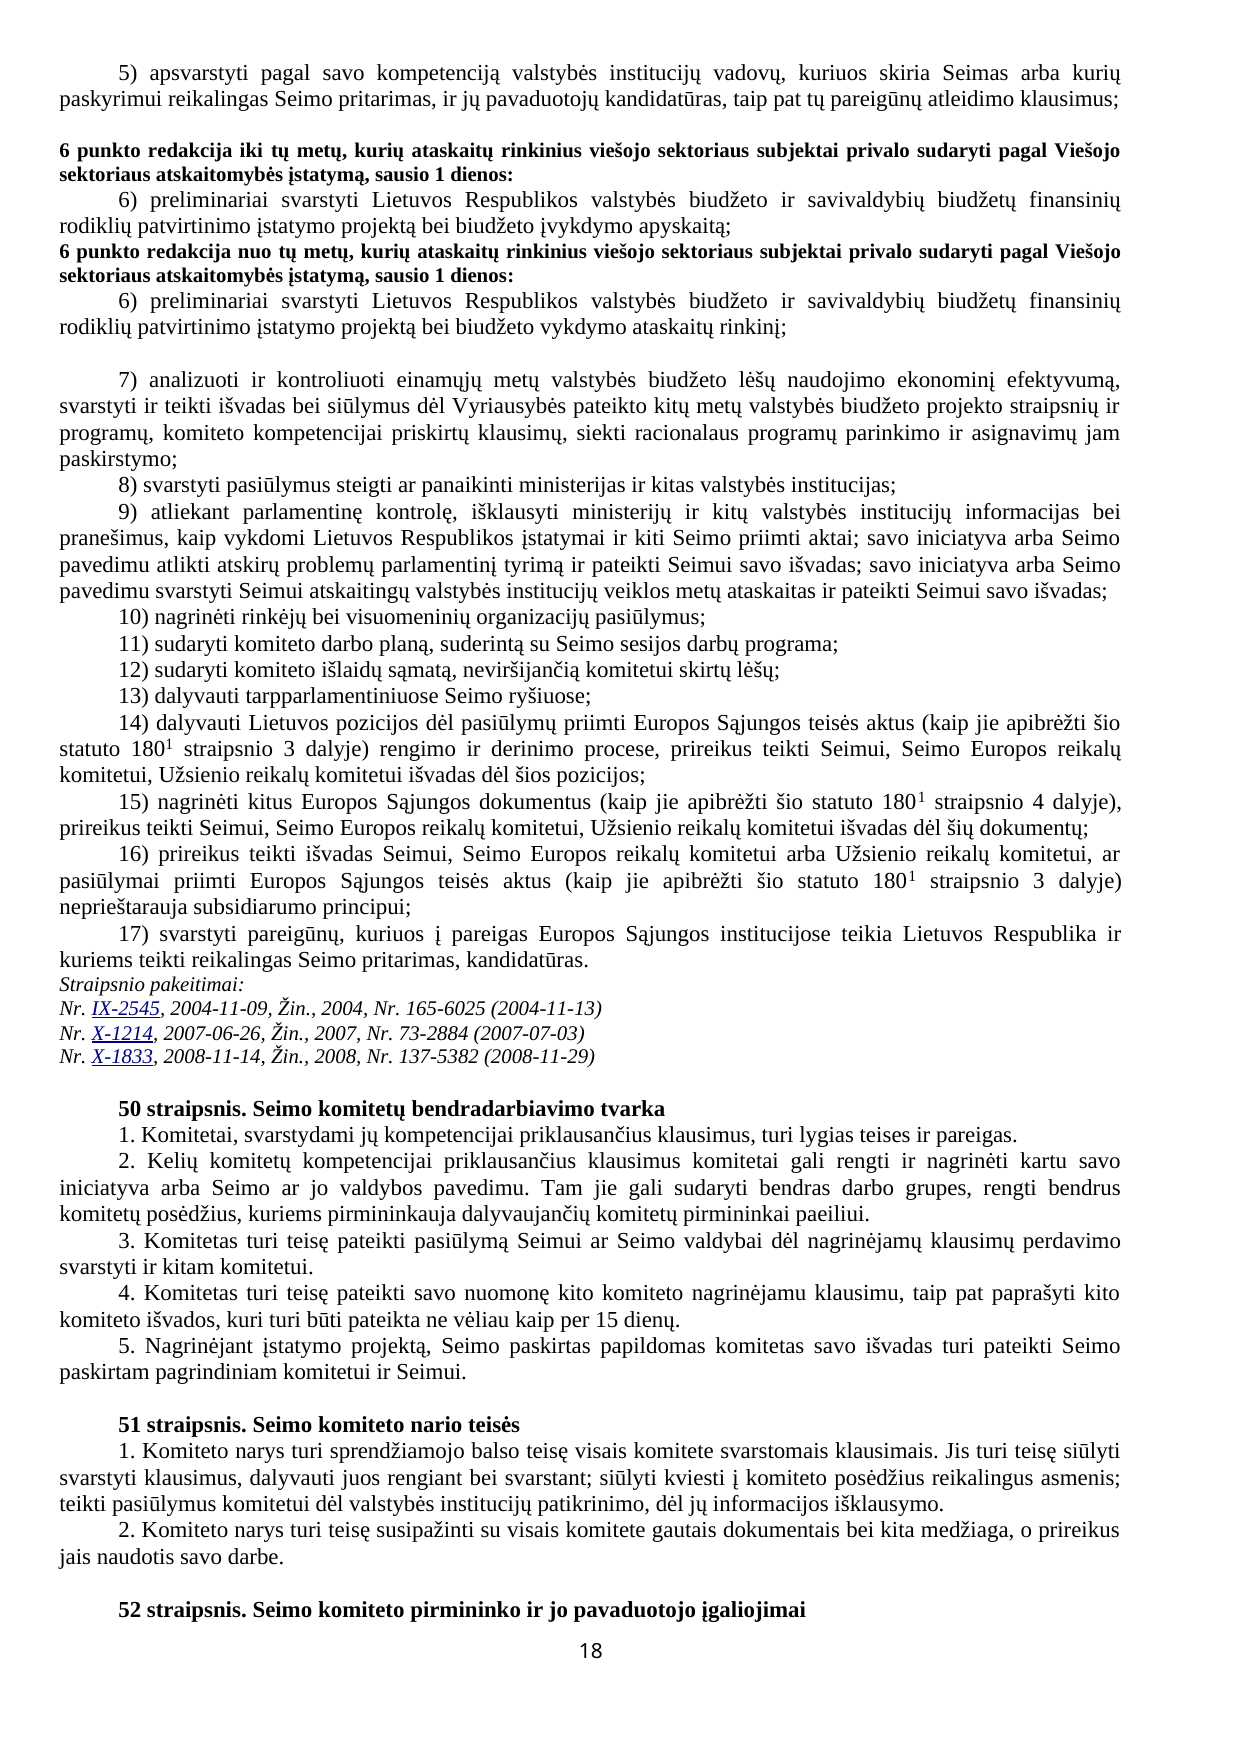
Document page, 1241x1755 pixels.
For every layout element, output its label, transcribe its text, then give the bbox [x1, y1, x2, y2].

text 2. Kelių komitetų kompetencijai priklausančius klausimus komitetai gali rengti ir nagrinėti kartu savo iniciatyva arba Seimo ar jo valdybos pavedimu. Tam jie gali sudaryti bendras darbo grupes, rengti bendrus komitetų posėdžius, kuriems pirmininkauja dalyvaujančių komitetų pirmininkai paeiliui. [59, 1148, 1122, 1227]
text 4. Komitetas turi teisę pateikti savo nuomonę kito komiteto nagrinėjamu klausimu, taip pat paprašyti kito komiteto išvados, kuri turi būti pateikta ne vėliau kaip per 15 dienų. [59, 1279, 1122, 1332]
text 6 punkto redakcija nuo tų metų, kurių ataskaitų rinkinius viešojo sektoriaus subjektai privalo sudaryti pagal Viešojo sektoriaus atskaitomybės įstatymą, sausio 1 dienos: [59, 239, 1122, 287]
text 10) nagrinėti rinkėjų bei visuomeninių organizacijų pasiūlymus; [59, 603, 1122, 630]
text 52 straipsnis. Seimo komiteto pirmininko ir jo pavaduotojo įgaliojimai [59, 1596, 1122, 1622]
text 6) preliminariai svarstyti Lietuvos Respublikos valstybės biudžeto ir savivaldybių biudžetų finansinių rodiklių patvirtinimo įstatymo projektą bei biudžeto įvykdymo apyskaitą; [59, 186, 1122, 239]
text 6) preliminariai svarstyti Lietuvos Respublikos valstybės biudžeto ir savivaldybių biudžetų finansinių rodiklių patvirtinimo įstatymo projektą bei biudžeto vykdymo ataskaitų rinkinį; [59, 287, 1122, 340]
text 5) apsvarstyti pagal savo kompetenciją valstybės institucijų vadovų, kuriuos skiria Seimas arba kurių paskyrimui reikalingas Seimo pritarimas, ir jų pavaduotojų kandidatūras, taip pat tų pareigūnų atleidimo klausimus; [59, 59, 1122, 112]
text 51 straipsnis. Seimo komiteto nario teisės [59, 1411, 1122, 1437]
text 17) svarstyti pareigūnų, kuriuos į pareigas Europos Sąjungos institucijose teikia Lietuvos Respublika ir kuriems teikti reikalingas Seimo pritarimas, kandidatūras. [59, 919, 1122, 972]
text 7) analizuoti ir kontroliuoti einamųjų metų valstybės biudžeto lėšų naudojimo ekonominį efektyvumą, svarstyti ir teikti išvadas bei siūlymus dėl Vyriausybės pateikto kitų metų valstybės biudžeto projekto straipsnių ir programų, komiteto kompetencijai priskirtų klausimų, siekti racionalaus programų parinkimo ir asignavimų jam paskirstymo; [59, 366, 1122, 472]
text 15) nagrinėti kitus Europos Sąjungos dokumentus (kaip jie apibrėžti šio statuto 1801 straipsnio 4 dalyje), prireikus teikti Seimui, Seimo Europos reikalų komitetui, Užsienio reikalų komitetui išvadas dėl šių dokumentų; [59, 788, 1122, 841]
text 8) svarstyti pasiūlymus steigti ar panaikinti ministerijas ir kitas valstybės institucijas; [59, 472, 1122, 498]
text 16) prireikus teikti išvadas Seimui, Seimo Europos reikalų komitetui arba Užsienio reikalų komitetui, ar pasiūlymai priimti Europos Sąjungos teisės aktus (kaip jie apibrėžti šio statuto 1801 straipsnio 3 dalyje) neprieštarauja subsidiarumo principui; [59, 841, 1122, 919]
text 14) dalyvauti Lietuvos pozicijos dėl pasiūlymų priimti Europos Sąjungos teisės aktus (kaip jie apibrėžti šio statuto 1801 straipsnio 3 dalyje) rengimo ir derinimo procese, prireikus teikti Seimui, Seimo Europos reikalų komitetui, Užsienio reikalų komitetui išvadas dėl šios pozicijos; [59, 709, 1122, 788]
text 9) atliekant parlamentinę kontrolę, išklausyti ministerijų ir kitų valstybės institucijų informacijas bei pranešimus, kaip vykdomi Lietuvos Respublikos įstatymai ir kiti Seimo priimti aktai; savo iniciatyva arba Seimo pavedimu atlikti atskirų problemų parlamentinį tyrimą ir pateikti Seimui savo išvadas; savo iniciatyva arba Seimo pavedimu svarstyti Seimui atskaitingų valstybės institucijų veiklos metų ataskaitas ir pateikti Seimui savo išvadas; [59, 498, 1122, 603]
text 50 straipsnis. Seimo komitetų bendradarbiavimo tvarka [59, 1095, 1122, 1121]
text Straipsnio pakeitimai: [59, 972, 1122, 996]
text 1. Komiteto narys turi sprendžiamojo balso teisę visais komitete svarstomais klausimais. Jis turi teisę siūlyti svarstyti klausimus, dalyvauti juos rengiant bei svarstant; siūlyti kviesti į komiteto posėdžius reikalingus asmenis; teikti pasiūlymus komitetui dėl valstybės institucijų patikrinimo, dėl jų informacijos išklausymo. [59, 1437, 1122, 1517]
text 13) dalyvauti tarpparlamentiniuose Seimo ryšiuose; [59, 682, 1122, 709]
text Nr. IX-2545, 2004-11-09, Žin., 2004, Nr. 165-6025 (2004-11-13) [59, 996, 1122, 1020]
text 5. Nagrinėjant įstatymo projektą, Seimo paskirtas papildomas komitetas savo išvadas turi pateikti Seimo paskirtam pagrindiniam komitetui ir Seimui. [59, 1332, 1122, 1385]
text Nr. X-1833, 2008-11-14, Žin., 2008, Nr. 137-5382 (2008-11-29) [59, 1044, 1122, 1068]
text 11) sudaryti komiteto darbo planą, suderintą su Seimo sesijos darbų programa; [59, 630, 1122, 656]
text Nr. X-1214, 2007-06-26, Žin., 2007, Nr. 73-2884 (2007-07-03) [59, 1020, 1122, 1044]
text 2. Komiteto narys turi teisę susipažinti su visais komitete gautais dokumentais bei kita medžiaga, o prireikus jais naudotis savo darbe. [59, 1517, 1122, 1569]
text 3. Komitetas turi teisę pateikti pasiūlymą Seimui ar Seimo valdybai dėl nagrinėjamų klausimų perdavimo svarstyti ir kitam komitetui. [59, 1227, 1122, 1279]
text 6 punkto redakcija iki tų metų, kurių ataskaitų rinkinius viešojo sektoriaus subjektai privalo sudaryti pagal Viešojo sektoriaus atskaitomybės įstatymą, sausio 1 dienos: [59, 138, 1122, 186]
text 1. Komitetai, svarstydami jų kompetencijai priklausančius klausimus, turi lygias teises ir pareigas. [59, 1121, 1122, 1148]
text 12) sudaryti komiteto išlaidų sąmatą, neviršijančią komitetui skirtų lėšų; [59, 656, 1122, 682]
